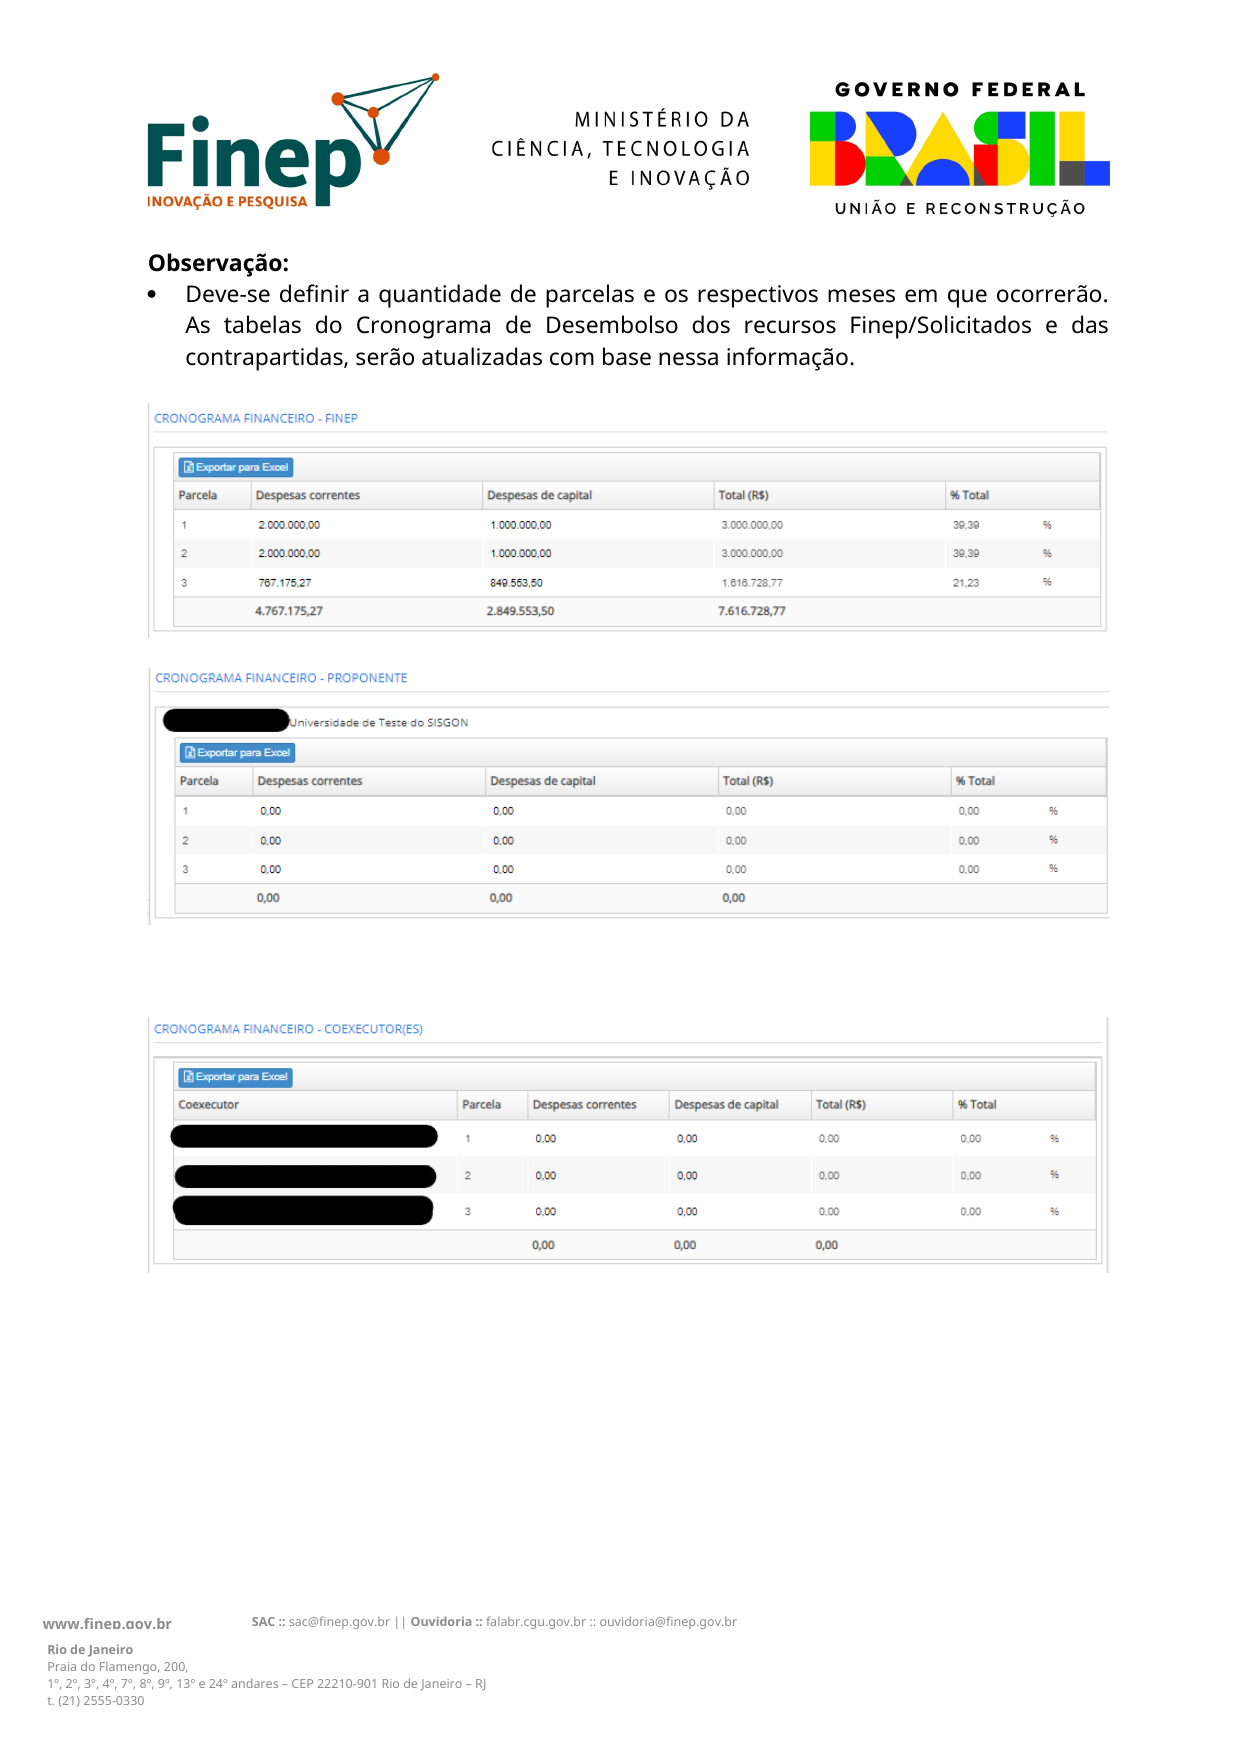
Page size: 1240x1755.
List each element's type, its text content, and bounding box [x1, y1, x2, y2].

list Deve-se definir a quantidade de parcelas e os respectivos meses em que ocorrerão. As tabelas do Cronograma de Desembolso dos recursos Finep/Solicitados e das contrapartidas, serão atualizadas com base nessa informação. [148, 278, 1110, 372]
text Observação: [148, 247, 1110, 278]
